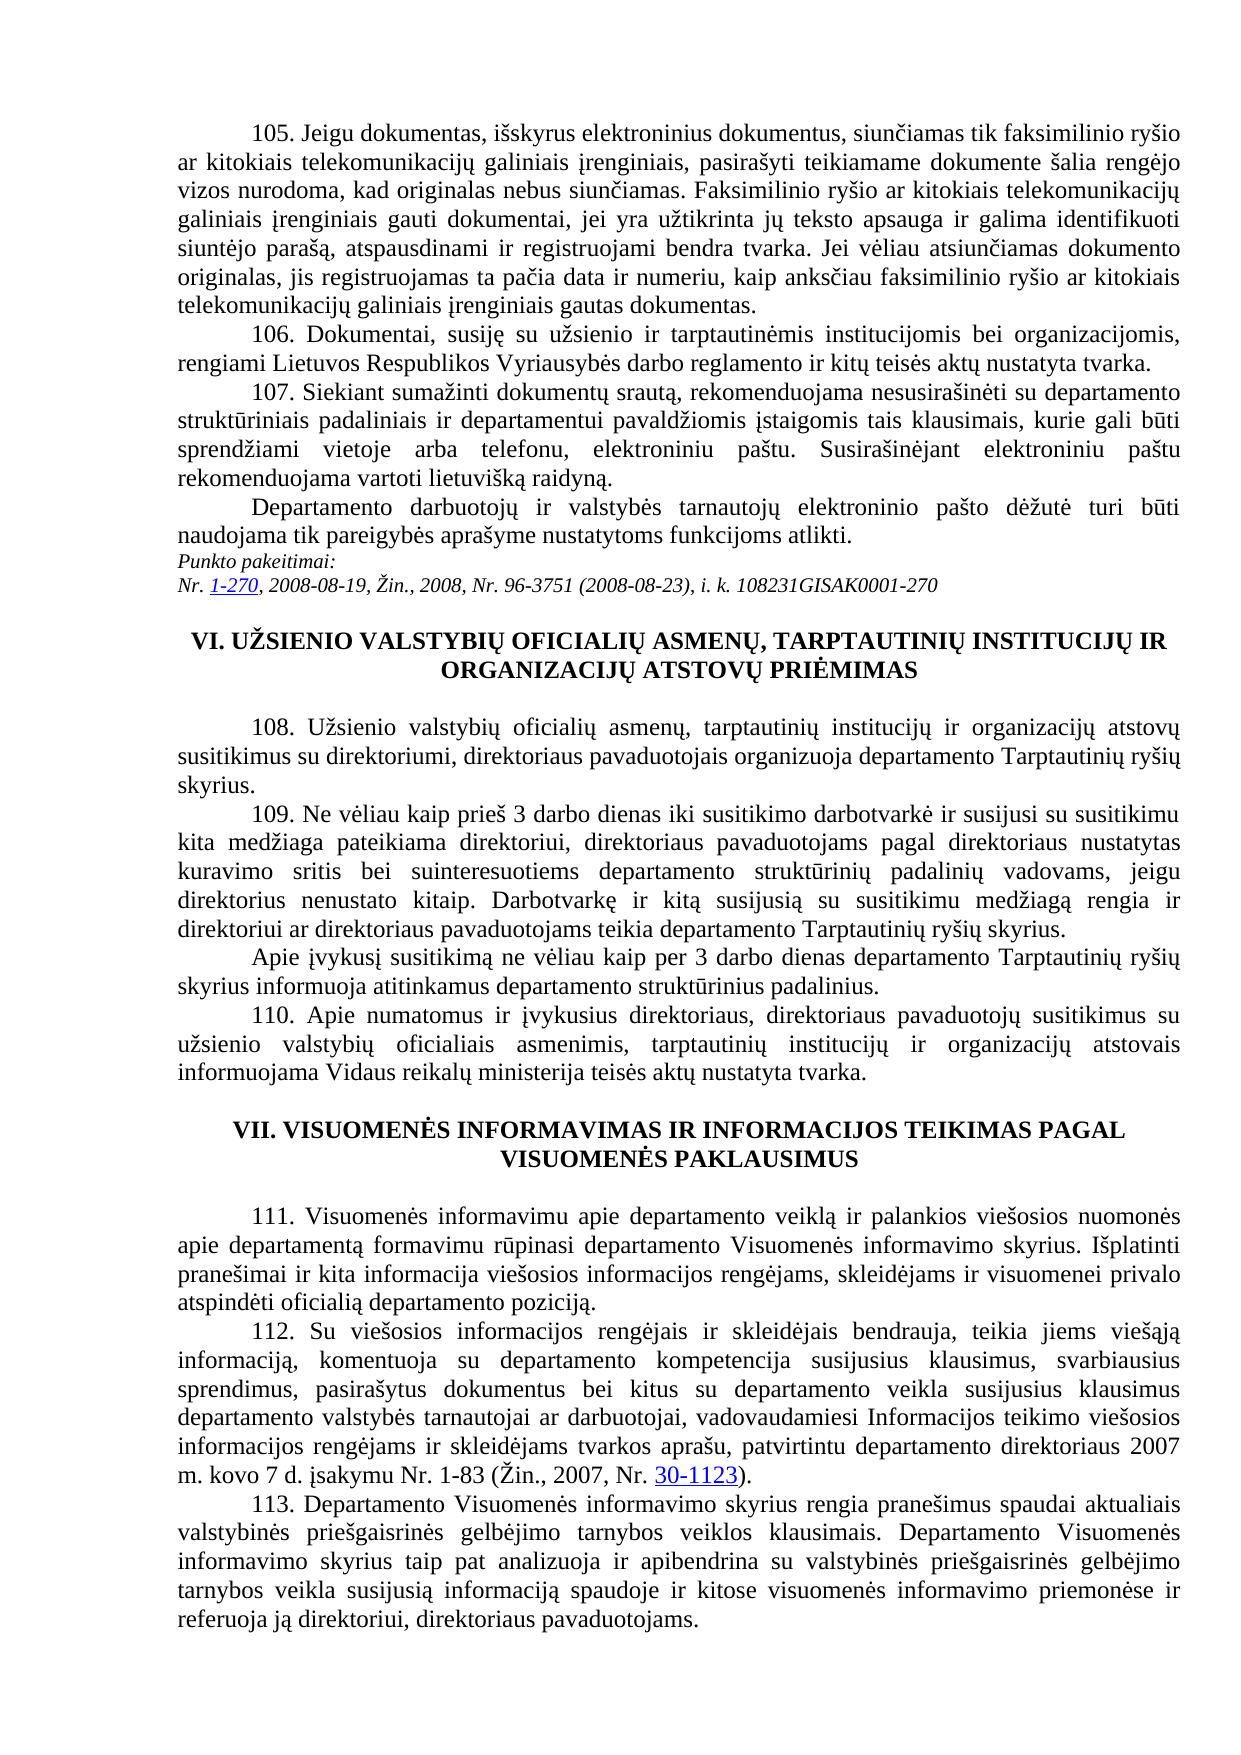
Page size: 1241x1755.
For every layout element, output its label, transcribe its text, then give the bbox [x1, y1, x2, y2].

text VII. VISUOMENĖS INFORMAVIMAS IR INFORMACIJOS TEIKIMAS PAGAL VISUOMENĖS PAKLAUSIMUS [177, 1115, 1181, 1172]
text Punkto pakeitimai: [177, 549, 1181, 573]
text Nr. 1-270, 2008-08-19, Žin., 2008, Nr. 96-3751 (2008-08-23), i. k. 108231GISAK0001-270 [177, 573, 1181, 597]
text Departamento darbuotojų ir valstybės tarnautojų elektroninio pašto dėžutė turi būti naudojama tik pareigybės aprašyme nustatytoms funkcijoms atlikti. [177, 492, 1181, 549]
text 106. Dokumentai, susiję su užsienio ir tarptautinėmis institucijomis bei organizacijomis, rengiami Lietuvos Respublikos Vyriausybės darbo reglamento ir kitų teisės aktų nustatyta tvarka. [177, 319, 1181, 377]
text 107. Siekiant sumažinti dokumentų srautą, rekomenduojama nesusirašinėti su departamento struktūriniais padaliniais ir departamentui pavaldžiomis įstaigomis tais klausimais, kurie gali būti sprendžiami vietoje arba telefonu, elektroniniu paštu. Susirašinėjant elektroniniu paštu rekomenduojama vartoti lietuvišką raidyną. [177, 377, 1181, 492]
text 112. Su viešosios informacijos rengėjais ir skleidėjais bendrauja, teikia jiems viešąją informaciją, komentuoja su departamento kompetencija susijusius klausimus, svarbiausius sprendimus, pasirašytus dokumentus bei kitus su departamento veikla susijusius klausimus departamento valstybės tarnautojai ar darbuotojai, vadovaudamiesi Informacijos teikimo viešosios informacijos rengėjams ir skleidėjams tvarkos aprašu, patvirtintu departamento direktoriaus 2007 m. kovo 7 d. įsakymu Nr. 1-83 (Žin., 2007, Nr. 30-1123). [177, 1316, 1181, 1489]
text 109. Ne vėliau kaip prieš 3 darbo dienas iki susitikimo darbotvarkė ir susijusi su susitikimu kita medžiaga pateikiama direktoriui, direktoriaus pavaduotojams pagal direktoriaus nustatytas kuravimo sritis bei suinteresuotiems departamento struktūrinių padalinių vadovams, jeigu direktorius nenustato kitaip. Darbotvarkę ir kitą susijusią su susitikimu medžiagą rengia ir direktoriui ar direktoriaus pavaduotojams teikia departamento Tarptautinių ryšių skyrius. [177, 799, 1181, 942]
text 108. Užsienio valstybių oficialių asmenų, tarptautinių institucijų ir organizacijų atstovų susitikimus su direktoriumi, direktoriaus pavaduotojais organizuoja departamento Tarptautinių ryšių skyrius. [177, 712, 1181, 799]
text 111. Visuomenės informavimu apie departamento veiklą ir palankios viešosios nuomonės apie departamentą formavimu rūpinasi departamento Visuomenės informavimo skyrius. Išplatinti pranešimai ir kita informacija viešosios informacijos rengėjams, skleidėjams ir visuomenei privalo atspindėti oficialią departamento poziciją. [177, 1201, 1181, 1316]
text Apie įvykusį susitikimą ne vėliau kaip per 3 darbo dienas departamento Tarptautinių ryšių skyrius informuoja atitinkamus departamento struktūrinius padalinius. [177, 942, 1181, 1000]
text VI. UŽSIENIO VALSTYBIŲ OFICIALIŲ ASMENŲ, TARPTAUTINIŲ Institucijų ir ORGANIZACIJŲ ATSTOVŲ PRIĖMIMAS [177, 626, 1181, 684]
text 105. Jeigu dokumentas, išskyrus elektroninius dokumentus, siunčiamas tik faksimilinio ryšio ar kitokiais telekomunikacijų galiniais įrenginiais, pasirašyti teikiamame dokumente šalia rengėjo vizos nurodoma, kad originalas nebus siunčiamas. Faksimilinio ryšio ar kitokiais telekomunikacijų galiniais įrenginiais gauti dokumentai, jei yra užtikrinta jų teksto apsauga ir galima identifikuoti siuntėjo parašą, atspausdinami ir registruojami bendra tvarka. Jei vėliau atsiunčiamas dokumento originalas, jis registruojamas ta pačia data ir numeriu, kaip anksčiau faksimilinio ryšio ar kitokiais telekomunikacijų galiniais įrenginiais gautas dokumentas. [177, 118, 1181, 319]
text 113. Departamento Visuomenės informavimo skyrius rengia pranešimus spaudai aktualiais valstybinės priešgaisrinės gelbėjimo tarnybos veiklos klausimais. Departamento Visuomenės informavimo skyrius taip pat analizuoja ir apibendrina su valstybinės priešgaisrinės gelbėjimo tarnybos veikla susijusią informaciją spaudoje ir kitose visuomenės informavimo priemonėse ir referuoja ją direktoriui, direktoriaus pavaduotojams. [177, 1489, 1181, 1632]
text 110. Apie numatomus ir įvykusius direktoriaus, direktoriaus pavaduotojų susitikimus su užsienio valstybių oficialiais asmenimis, tarptautinių institucijų ir organizacijų atstovais informuojama Vidaus reikalų ministerija teisės aktų nustatyta tvarka. [177, 1000, 1181, 1086]
